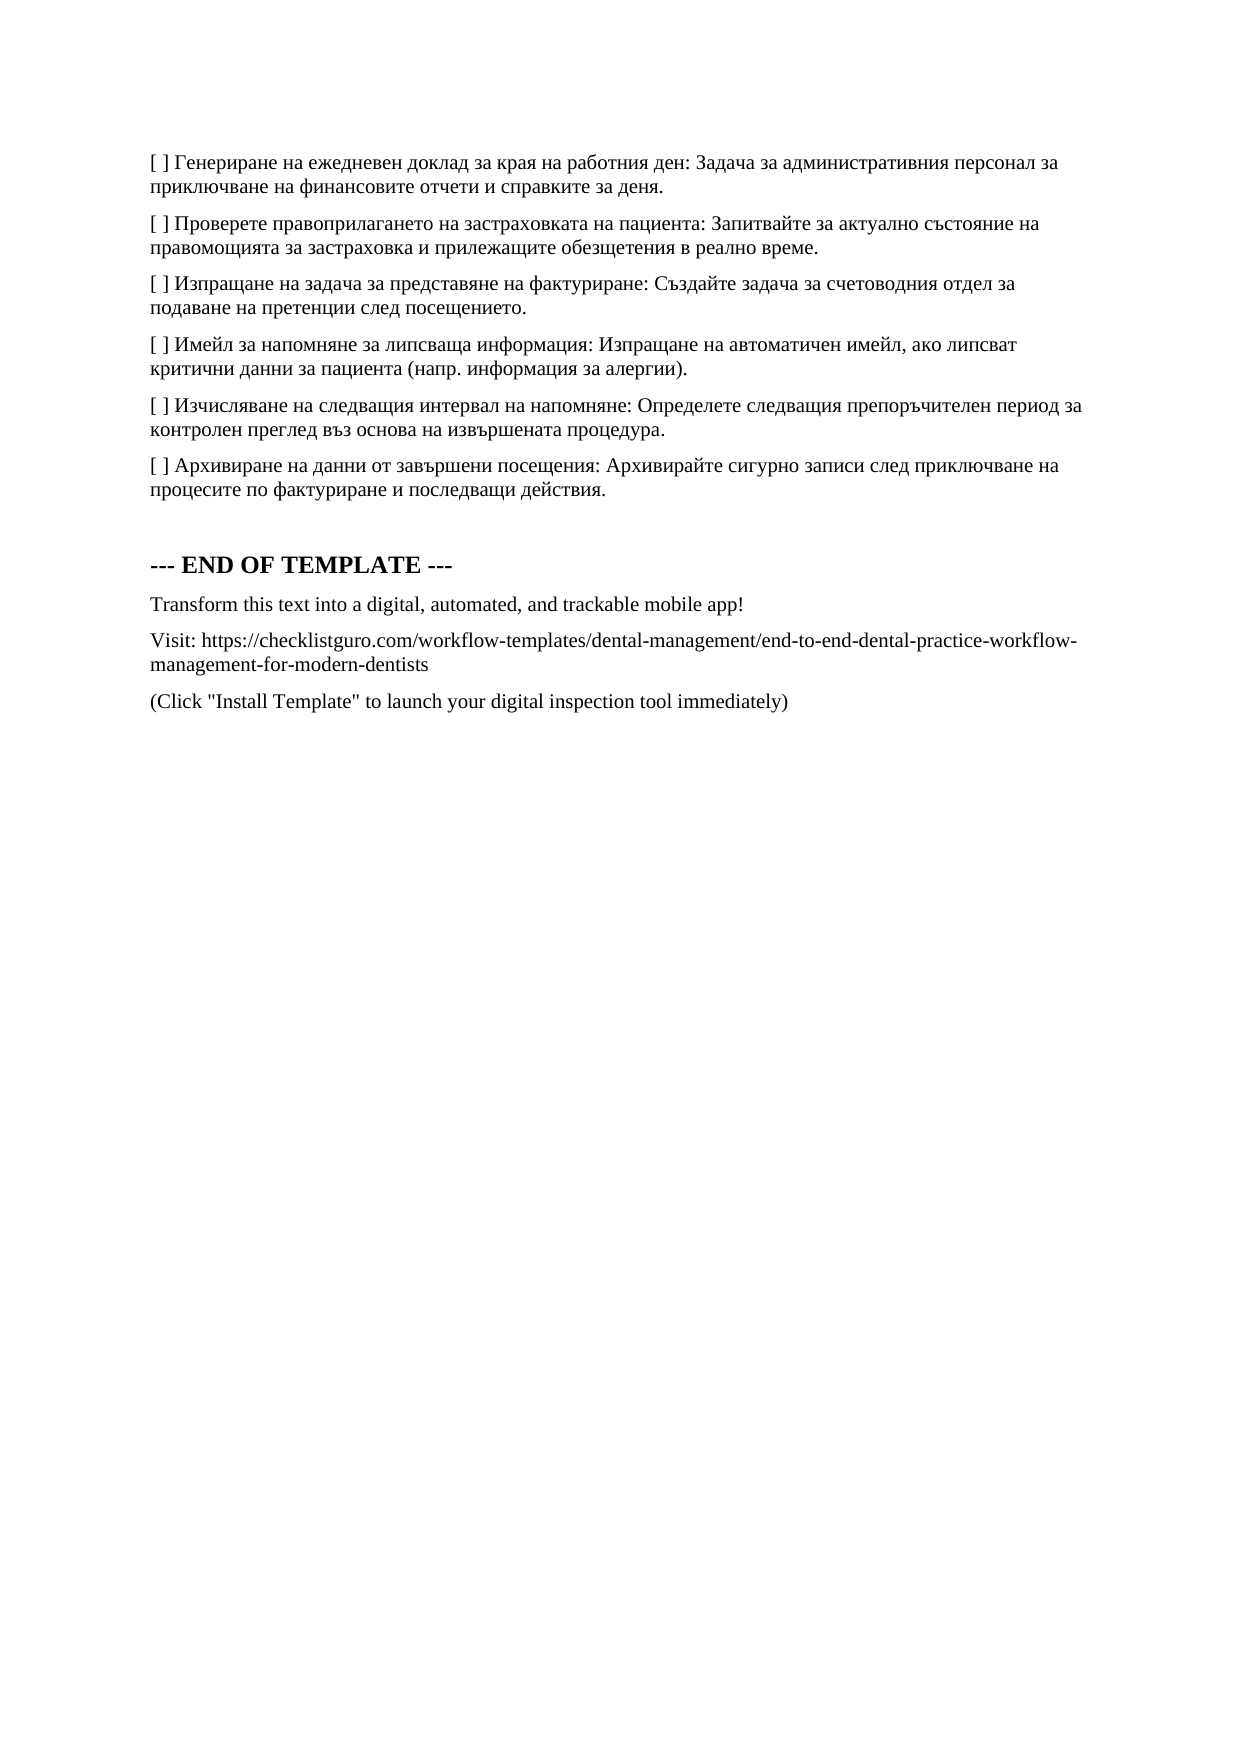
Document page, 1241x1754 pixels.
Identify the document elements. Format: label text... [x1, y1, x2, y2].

text Transform this text into a digital, automated, and trackable mobile app! [150, 592, 1090, 616]
text [ ] Архивиране на данни от завършени посещения: Архивирайте сигурно записи след приключване на процесите по фактуриране и последващи действия. [150, 453, 1090, 501]
text [ ] Изпращане на задача за представяне на фактуриране: Създайте задача за счетоводния отдел за подаване на претенции след посещението. [150, 271, 1090, 319]
text [ ] Проверете правоприлагането на застраховката на пациента: Запитвайте за актуално състояние на правомощията за застраховка и прилежащите обезщетения в реално време. [150, 211, 1090, 259]
text [ ] Изчисляване на следващия интервал на напомняне: Определете следващия препоръчителен период за контролен преглед въз основа на извършената процедура. [150, 392, 1090, 441]
text [ ] Имейл за напомняне за липсваща информация: Изпращане на автоматичен имейл, ако липсват критични данни за пациента (напр. информация за алергии). [150, 332, 1090, 380]
text (Click "Install Template" to launch your digital inspection tool immediately) [150, 689, 1090, 713]
text [ ] Генериране на ежедневен доклад за края на работния ден: Задача за административния персонал за приключване на финансовите отчети и справките за деня. [150, 150, 1090, 198]
text --- END OF TEMPLATE --- [150, 550, 1090, 579]
text Visit: https://checklistguro.com/workflow-templates/dental-management/end-to-end-dental-practice-workflow-management-for-modern-dentists [150, 628, 1090, 676]
